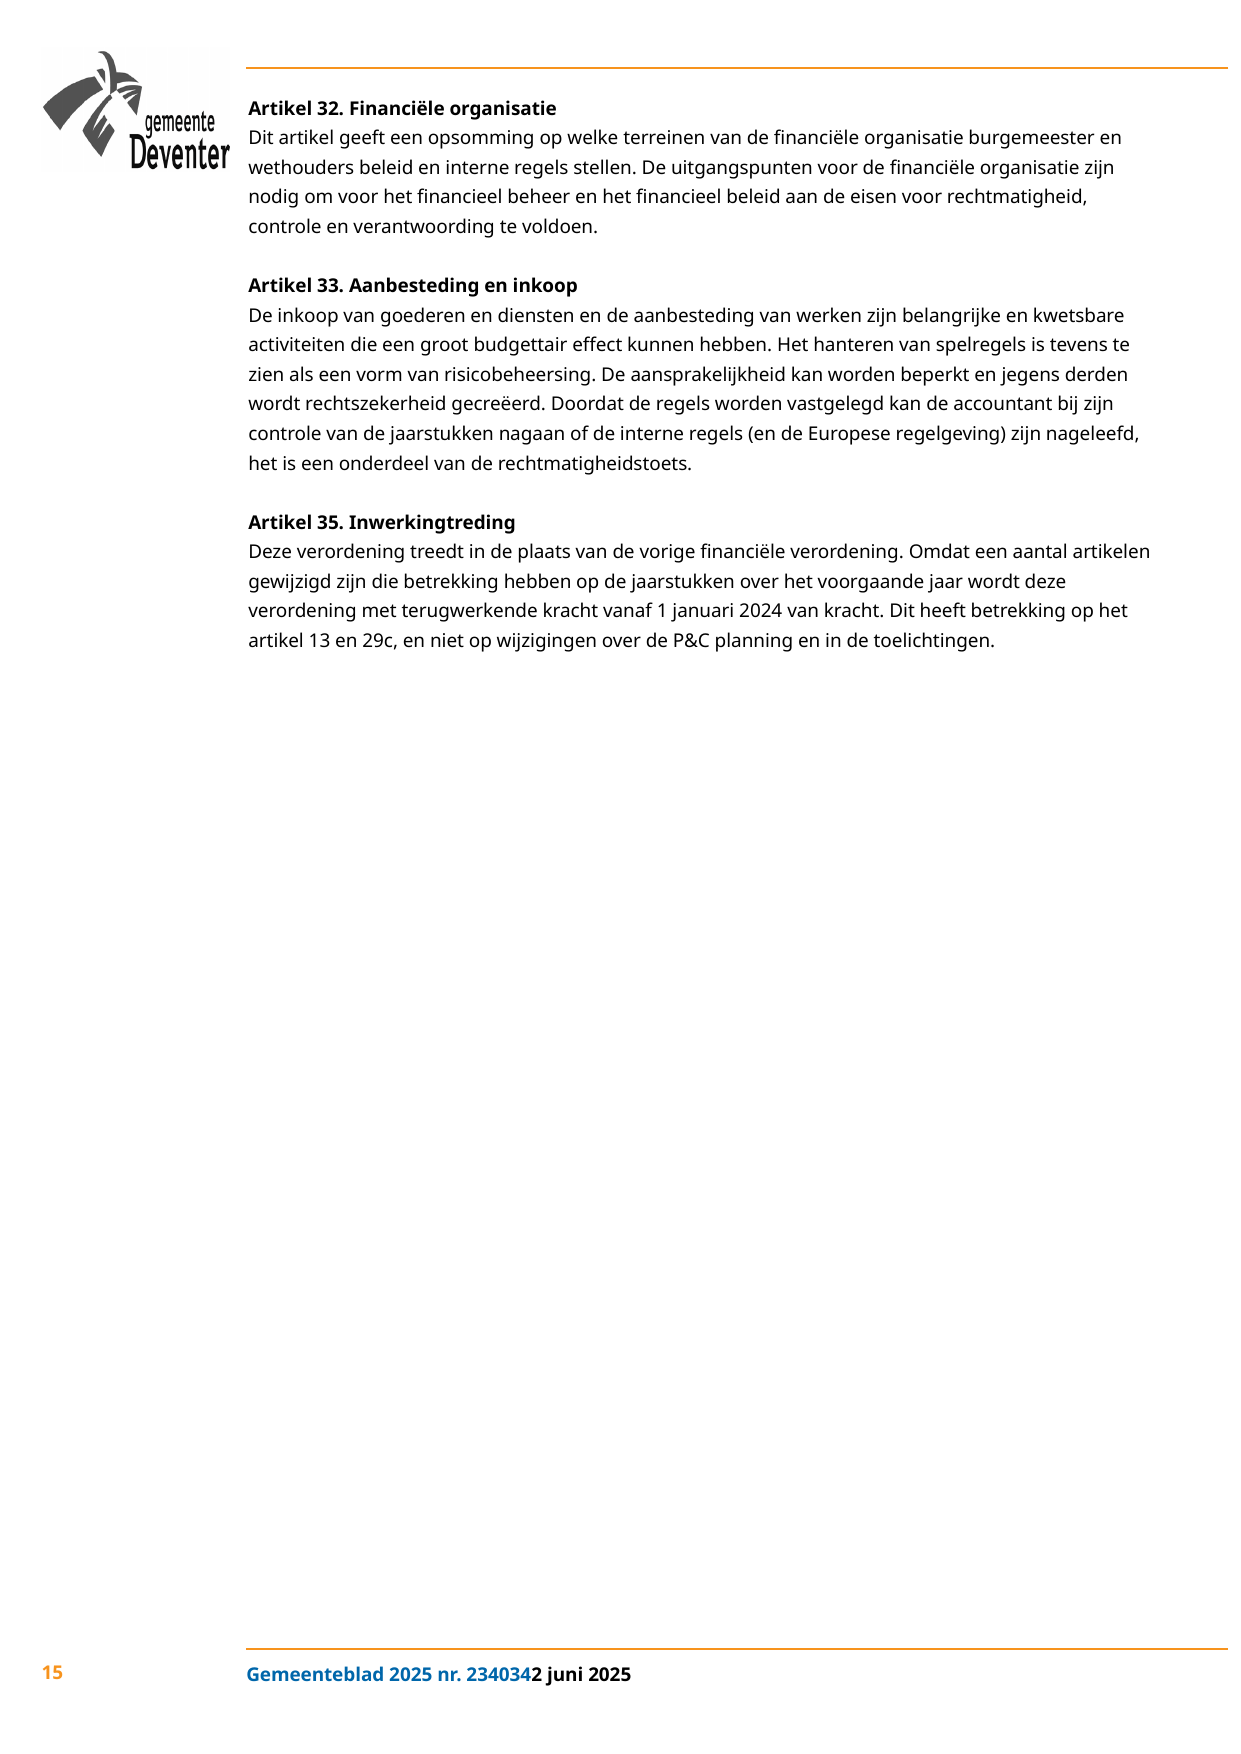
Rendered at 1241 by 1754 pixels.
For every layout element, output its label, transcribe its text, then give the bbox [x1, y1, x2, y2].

text Dit artikel geeft een opsomming op welke terreinen van de financiële organisatie burgemeester en wethouders beleid en interne regels stellen. De uitgangspunten voor de financiële organisatie zijn nodig om voor het financieel beheer en het financieel beleid aan de eisen voor rechtmatigheid, controle en verantwoording te voldoen. [248, 124, 1152, 239]
text Artikel 32. Financiële organisatie [248, 95, 1152, 121]
text Deze verordening treedt in de plaats van de vorige financiële verordening. Omdat een aantal artikelen gewijzigd zijn die betrekking hebben op de jaarstukken over het voorgaande jaar wordt deze verordening met terugwerkende kracht vanaf 1 januari 2024 van kracht. Dit heeft betrekking op het artikel 13 en 29c, en niet op wijzigingen over de P&C planning en in de toelichtingen. [248, 538, 1152, 653]
text De inkoop van goederen en diensten en de aanbesteding van werken zijn belangrijke en kwetsbare activiteiten die een groot budgettair effect kunnen hebben. Het hanteren van spelregels is tevens te zien als een vorm van risicobeheersing. De aansprakelijkheid kan worden beperkt en jegens derden wordt rechtszekerheid gecreëerd. Doordat de regels worden vastgelegd kan de accountant bij zijn controle van de jaarstukken nagaan of de interne regels (en de Europese regelgeving) zijn nageleefd, het is een onderdeel van de rechtmatigheidstoets. [248, 302, 1152, 476]
text Artikel 35. Inwerkingtreding [248, 509, 1152, 535]
picture [41, 47, 231, 172]
text Artikel 33. Aanbesteding en inkoop [248, 272, 1152, 298]
